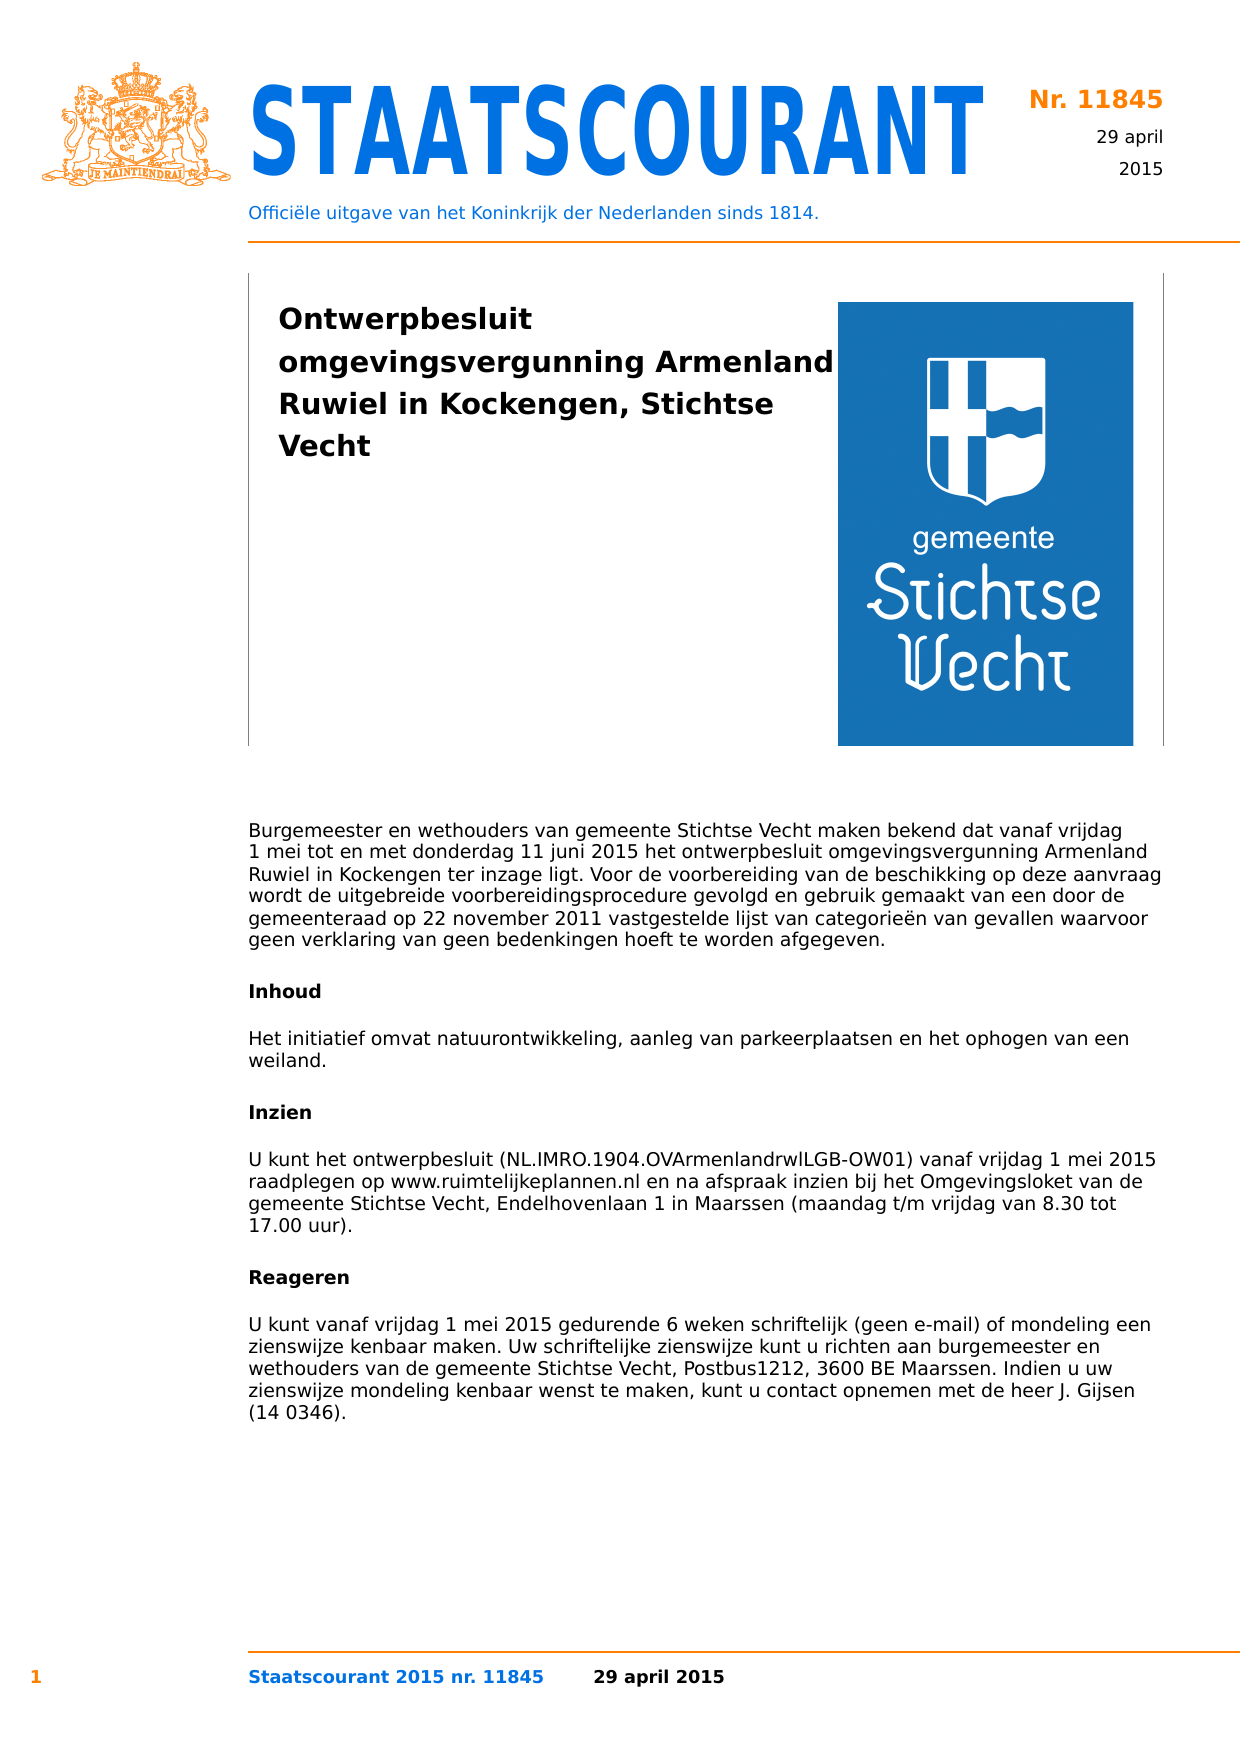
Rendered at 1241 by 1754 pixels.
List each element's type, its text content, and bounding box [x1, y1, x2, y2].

picture [838, 302, 1134, 746]
text Het initiatief omvat natuurontwikkeling, aanleg van parkeerplaatsen en het ophogen van een weiland. [248, 1028, 1163, 1072]
table_header [25, 62, 248, 241]
subtitle Inzien [248, 1102, 1163, 1124]
text U kunt vanaf vrijdag 1 mei 2015 gedurende 6 weken schriftelijk (geen e-mail) of mondeling een zienswijze kenbaar maken. Uw schriftelijke zienswijze kunt u richten aan burgemeester en wethouders van de gemeente Stichtse Vecht, Postbus1212, 3600 BE Maarssen. Indien u uw zienswijze mondeling kenbaar wenst te maken, kunt u contact opnemen met de heer J. Gijsen (14 0346). [248, 1314, 1163, 1424]
table_cell 29 april [998, 121, 1240, 153]
table_cell 2015 [998, 153, 1240, 203]
table_cell Officiële uitgave van het Koninkrijk der Nederlanden sinds 1814. [248, 203, 1240, 241]
subtitle Inhoud [248, 981, 1163, 1003]
text Burgemeester en wethouders van gemeente Stichtse Vecht maken bekend dat vanaf vrijdag 1 mei tot en met donderdag 11 juni 2015 het ontwerpbesluit omgevingsvergunning Armenland Ruwiel in Kockengen ter inzage ligt. Voor de voorbereiding van de beschikking op deze aanvraag wordt de uitgebreide voorbereidingsprocedure gevolgd en gebruik gemaakt van een door de gemeenteraad op 22 november 2011 vastgestelde lijst van categorieën van gevallen waarvoor geen verklaring van geen bedenkingen hoeft te worden afgegeven. [248, 819, 1163, 951]
text U kunt het ontwerpbesluit (NL.IMRO.1904.OVArmenlandrwlLGB-OW01) vanaf vrijdag 1 mei 2015 raadplegen op www.ruimtelijkeplannen.nl en na afspraak inzien bij het Omgevingsloket van de gemeente Stichtse Vecht, Endelhovenlaan 1 in Maarssen (maandag t/m vrijdag van 8.30 tot 17.00 uur). [248, 1149, 1163, 1237]
table_header STAATSCOURANT [248, 62, 998, 203]
subtitle Reageren [248, 1267, 1163, 1289]
picture [41, 62, 231, 186]
subtitle Ontwerpbesluit omgevingsvergunning Armenland Ruwiel in Kockengen, Stichtse Vecht [249, 273, 1163, 746]
table_header Nr. 11845 [998, 62, 1240, 121]
